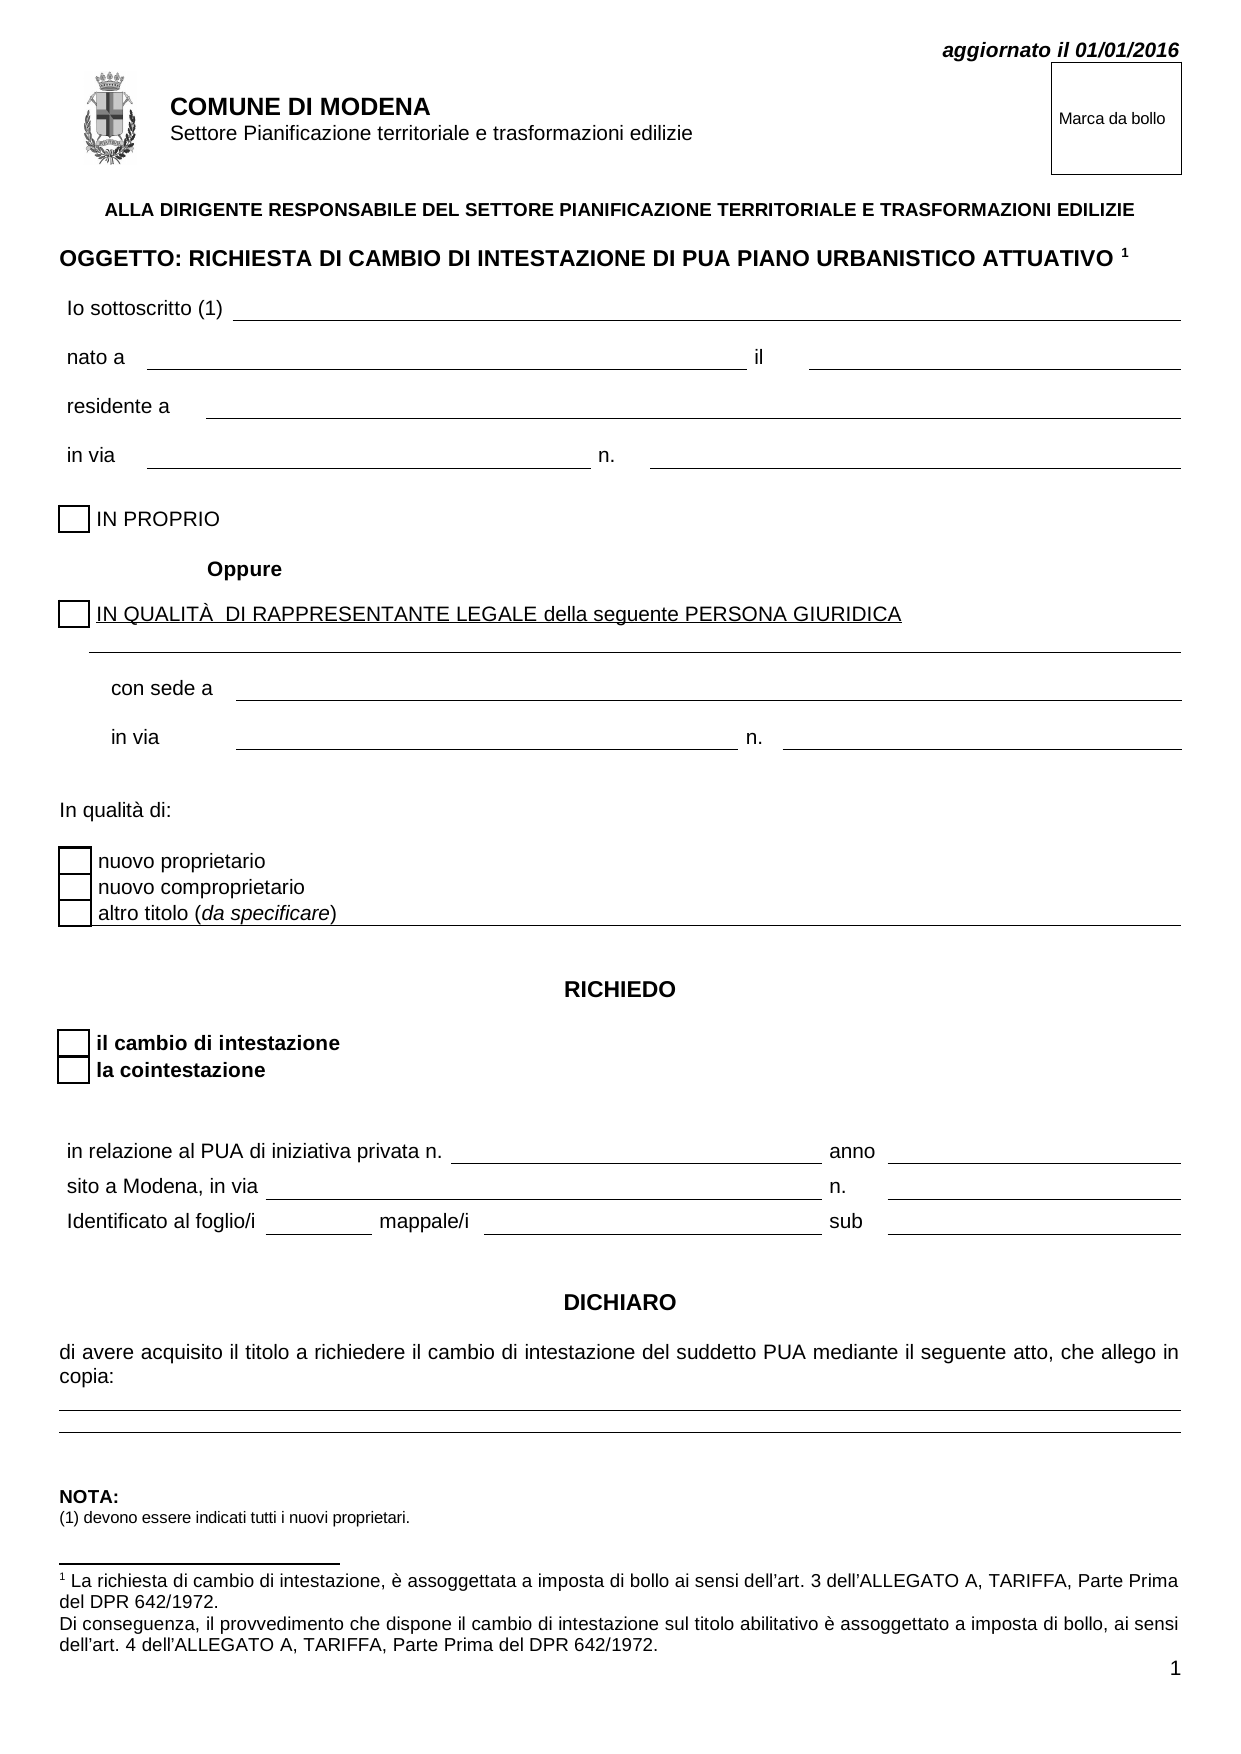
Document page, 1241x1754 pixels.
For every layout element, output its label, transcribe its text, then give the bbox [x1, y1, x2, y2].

text In qualità di: [59, 798, 1181, 822]
table_header il [747, 345, 809, 369]
table_header [484, 1210, 822, 1233]
table_header [236, 725, 738, 749]
table_header [206, 394, 1181, 418]
text La richiesta di cambio di intestazione, è assoggettata a imposta di bollo ai sensi dell’art. 3 dell’ALLEGATO A, TARIFFA, Parte Prima del DPR 642/1972. [59, 1570, 1181, 1613]
subtitle RICHIEDO [59, 975, 1181, 1002]
table_header [888, 1210, 1181, 1233]
picture [83, 71, 137, 165]
text ALLA DIRIGENTE RESPONSABILE DEL SETTORE PIANIFICAZIONE TERRITORIALE E TRASFORMAZIONI EDILIZIE [59, 199, 1181, 221]
table_cell la cointestazione [90, 1055, 1181, 1082]
table_header nuovo proprietario [92, 846, 1181, 873]
table_header [783, 725, 1182, 749]
table_header il cambio di intestazione [90, 1029, 1181, 1055]
table_header [266, 1210, 372, 1233]
table_header in via [104, 725, 236, 749]
text di avere acquisito il titolo a richiedere il cambio di intestazione del suddetto PUA mediante il seguente atto, che allego in copia: [59, 1340, 1181, 1388]
table_header Identificato al foglio/i [59, 1210, 266, 1233]
table_header in via [59, 443, 147, 467]
text Di conseguenza, il provvedimento che dispone il cambio di intestazione sul titolo abilitativo è assoggettato a imposta di bollo, ai sensi dell’art. 4 dell’ALLEGATO A, TARIFFA, Parte Prima del DPR 642/1972. [59, 1613, 1181, 1656]
table_header Io sottoscritto (1) [59, 296, 233, 320]
table_header [59, 62, 162, 174]
table_header mappale/i [372, 1210, 484, 1233]
table_header [888, 1139, 1181, 1163]
table_header [60, 507, 88, 531]
table_header [60, 602, 88, 626]
text aggiornato il 01/01/2016 [59, 37, 1181, 62]
table_header residente a [59, 394, 206, 418]
table_header Marca da bollo [1052, 63, 1181, 174]
table_header sub [822, 1210, 887, 1233]
text (1) devono essere indicati tutti i nuovi proprietari. [59, 1508, 1181, 1527]
table_header [60, 849, 90, 873]
table_header n. [822, 1174, 887, 1198]
table_header IN PROPRIO [90, 505, 1181, 531]
table_header [59, 1031, 88, 1055]
table_header [147, 345, 747, 369]
text NOTA: [59, 1486, 1181, 1508]
table_header [451, 1139, 822, 1163]
table_header [266, 1174, 822, 1198]
table_header n. [738, 725, 782, 749]
table_header [236, 676, 1182, 700]
table_header [809, 345, 1181, 369]
table_header con sede a [104, 676, 236, 700]
table_header n. [591, 443, 650, 467]
table_header [233, 296, 1181, 320]
table_cell [59, 1058, 88, 1082]
text OGGETTO: RICHIESTA DI CAMBIO DI INTESTAZIONE DI PUA PIANO URBANISTICO ATTUATIVO [59, 245, 1181, 272]
table_cell [60, 875, 90, 899]
table_cell [89, 626, 1181, 652]
table_header nato a [59, 345, 147, 369]
table_header anno [822, 1139, 887, 1163]
table_cell nuovo comproprietario [92, 873, 1181, 899]
table_header [147, 443, 591, 467]
table_cell [60, 901, 90, 925]
table_header in relazione al PUA di iniziativa privata n. [59, 1139, 451, 1163]
table_cell altro titolo (da specificare) [92, 899, 1181, 925]
table_cell [59, 628, 89, 652]
table_header COMUNE DI MODENA Settore Pianificazione territoriale e trasformazioni edilizie [163, 62, 1051, 174]
table_header In qualità di rappresentante legale della seguente PERSONA GIURIDICA [90, 600, 1181, 626]
table_header [650, 443, 1181, 467]
table_cell [59, 1411, 1181, 1432]
table_header [59, 1388, 1181, 1409]
table_header sito a Modena, in via [59, 1174, 266, 1198]
text DICHIARO [59, 1289, 1181, 1316]
text Oppure [59, 557, 1181, 581]
table_header [888, 1174, 1181, 1198]
